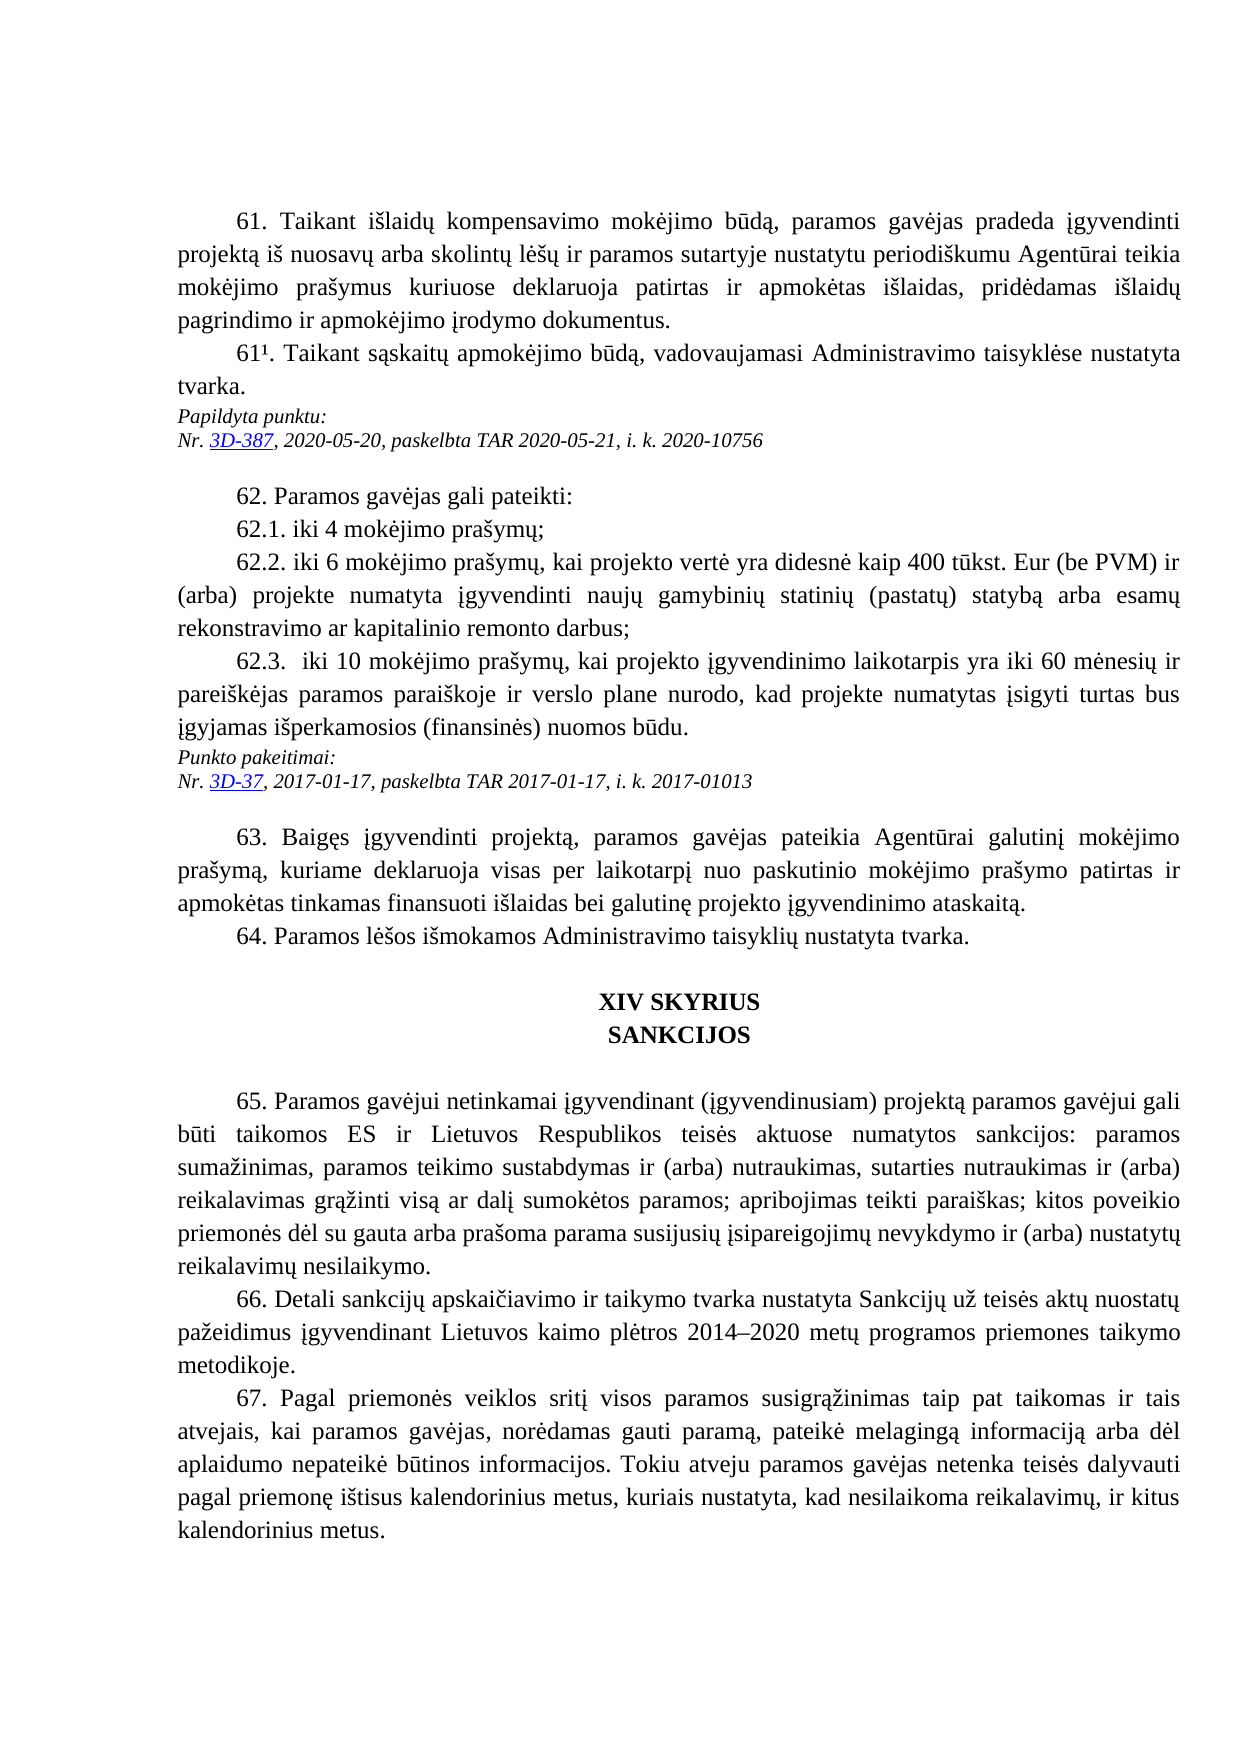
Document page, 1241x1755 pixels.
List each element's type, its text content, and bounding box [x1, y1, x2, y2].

text SANKCIJOS [177, 1020, 1181, 1049]
text 62.3. iki 10 mokėjimo prašymų, kai projekto įgyvendinimo laikotarpis yra iki 60 mėnesių ir pareiškėjas paramos paraiškoje ir verslo plane nurodo, kad projekte numatytas įsigyti turtas bus įgyjamas išperkamosios (finansinės) nuomos būdu. [177, 646, 1181, 741]
text 62. Paramos gavėjas gali pateikti: [177, 481, 1181, 510]
text 61¹. Taikant sąskaitų apmokėjimo būdą, vadovaujamasi Administravimo taisyklėse nustatyta tvarka. [177, 338, 1181, 400]
text 66. Detali sankcijų apskaičiavimo ir taikymo tvarka nustatyta Sankcijų už teisės aktų nuostatų pažeidimus įgyvendinant Lietuvos kaimo plėtros 2014–2020 metų programos priemones taikymo metodikoje. [177, 1284, 1181, 1379]
text 65. Paramos gavėjui netinkamai įgyvendinant (įgyvendinusiam) projektą paramos gavėjui gali būti taikomos ES ir Lietuvos Respublikos teisės aktuose numatytos sankcijos: paramos sumažinimas, paramos teikimo sustabdymas ir (arba) nutraukimas, sutarties nutraukimas ir (arba) reikalavimas grąžinti visą ar dalį sumokėtos paramos; apribojimas teikti paraiškas; kitos poveikio priemonės dėl su gauta arba prašoma parama susijusių įsipareigojimų nevykdymo ir (arba) nustatytų reikalavimų nesilaikymo. [177, 1086, 1181, 1280]
text Nr. 3D-387, 2020-05-20, paskelbta TAR 2020-05-21, i. k. 2020-10756 [177, 428, 1181, 452]
text Nr. 3D-37, 2017-01-17, paskelbta TAR 2017-01-17, i. k. 2017-01013 [177, 769, 1181, 793]
text 64. Paramos lėšos išmokamos Administravimo taisyklių nustatyta tvarka. [177, 921, 1181, 950]
text 62.1. iki 4 mokėjimo prašymų; [177, 514, 1181, 543]
text Papildyta punktu: [177, 404, 1181, 428]
text XIV SKYRIUS [177, 987, 1181, 1016]
text 62.2. iki 6 mokėjimo prašymų, kai projekto vertė yra didesnė kaip 400 tūkst. Eur (be PVM) ir (arba) projekte numatyta įgyvendinti naujų gamybinių statinių (pastatų) statybą arba esamų rekonstravimo ar kapitalinio remonto darbus; [177, 547, 1181, 642]
text 67. Pagal priemonės veiklos sritį visos paramos susigrąžinimas taip pat taikomas ir tais atvejais, kai paramos gavėjas, norėdamas gauti paramą, pateikė melagingą informaciją arba dėl aplaidumo nepateikė būtinos informacijos. Tokiu atveju paramos gavėjas netenka teisės dalyvauti pagal priemonę ištisus kalendorinius metus, kuriais nustatyta, kad nesilaikoma reikalavimų, ir kitus kalendorinius metus. [177, 1383, 1181, 1544]
text 63. Baigęs įgyvendinti projektą, paramos gavėjas pateikia Agentūrai galutinį mokėjimo prašymą, kuriame deklaruoja visas per laikotarpį nuo paskutinio mokėjimo prašymo patirtas ir apmokėtas tinkamas finansuoti išlaidas bei galutinę projekto įgyvendinimo ataskaitą. [177, 822, 1181, 917]
text Punkto pakeitimai: [177, 745, 1181, 769]
text 61. Taikant išlaidų kompensavimo mokėjimo būdą, paramos gavėjas pradeda įgyvendinti projektą iš nuosavų arba skolintų lėšų ir paramos sutartyje nustatytu periodiškumu Agentūrai teikia mokėjimo prašymus kuriuose deklaruoja patirtas ir apmokėtas išlaidas, pridėdamas išlaidų pagrindimo ir apmokėjimo įrodymo dokumentus. [177, 206, 1181, 334]
